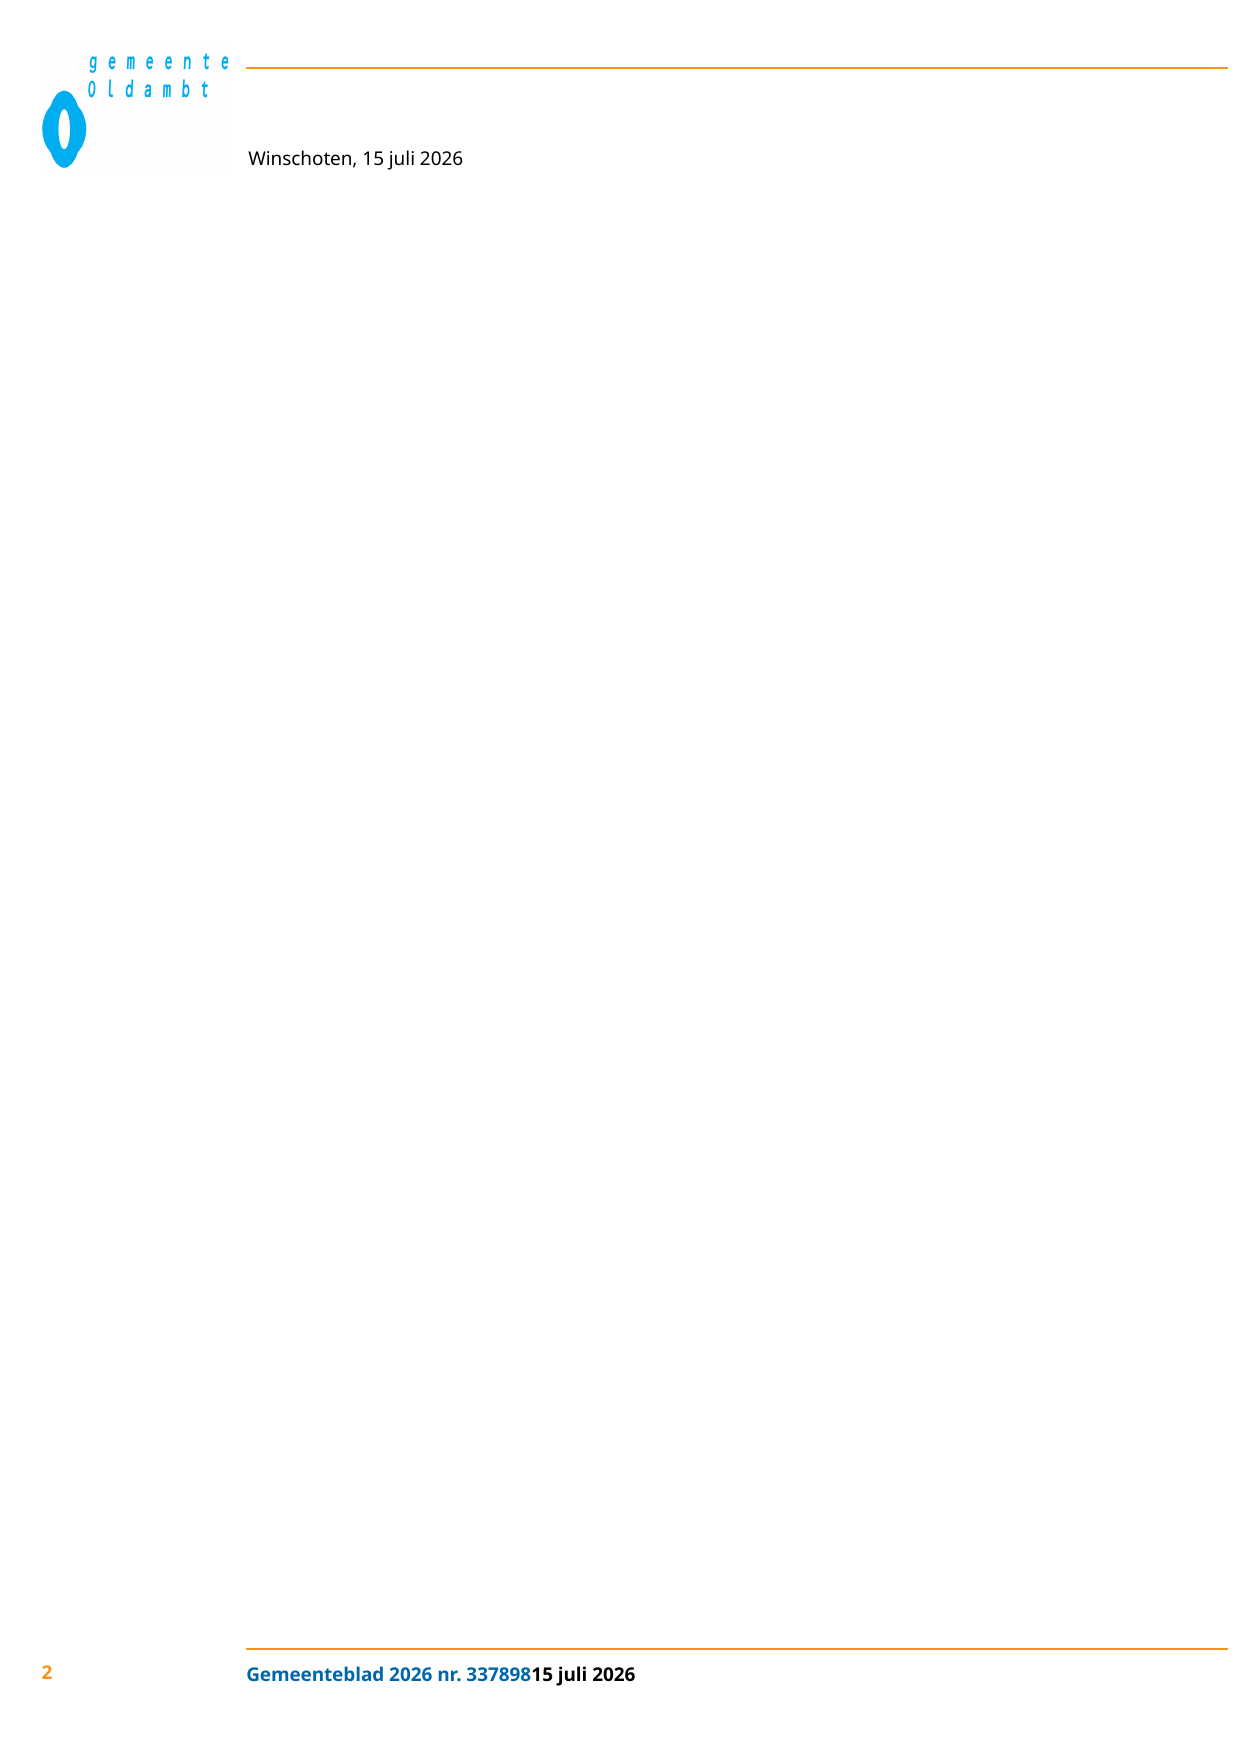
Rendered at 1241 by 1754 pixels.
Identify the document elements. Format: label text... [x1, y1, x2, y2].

picture [41, 47, 231, 172]
text Winschoten, 15 juli 2026 [248, 145, 1152, 171]
